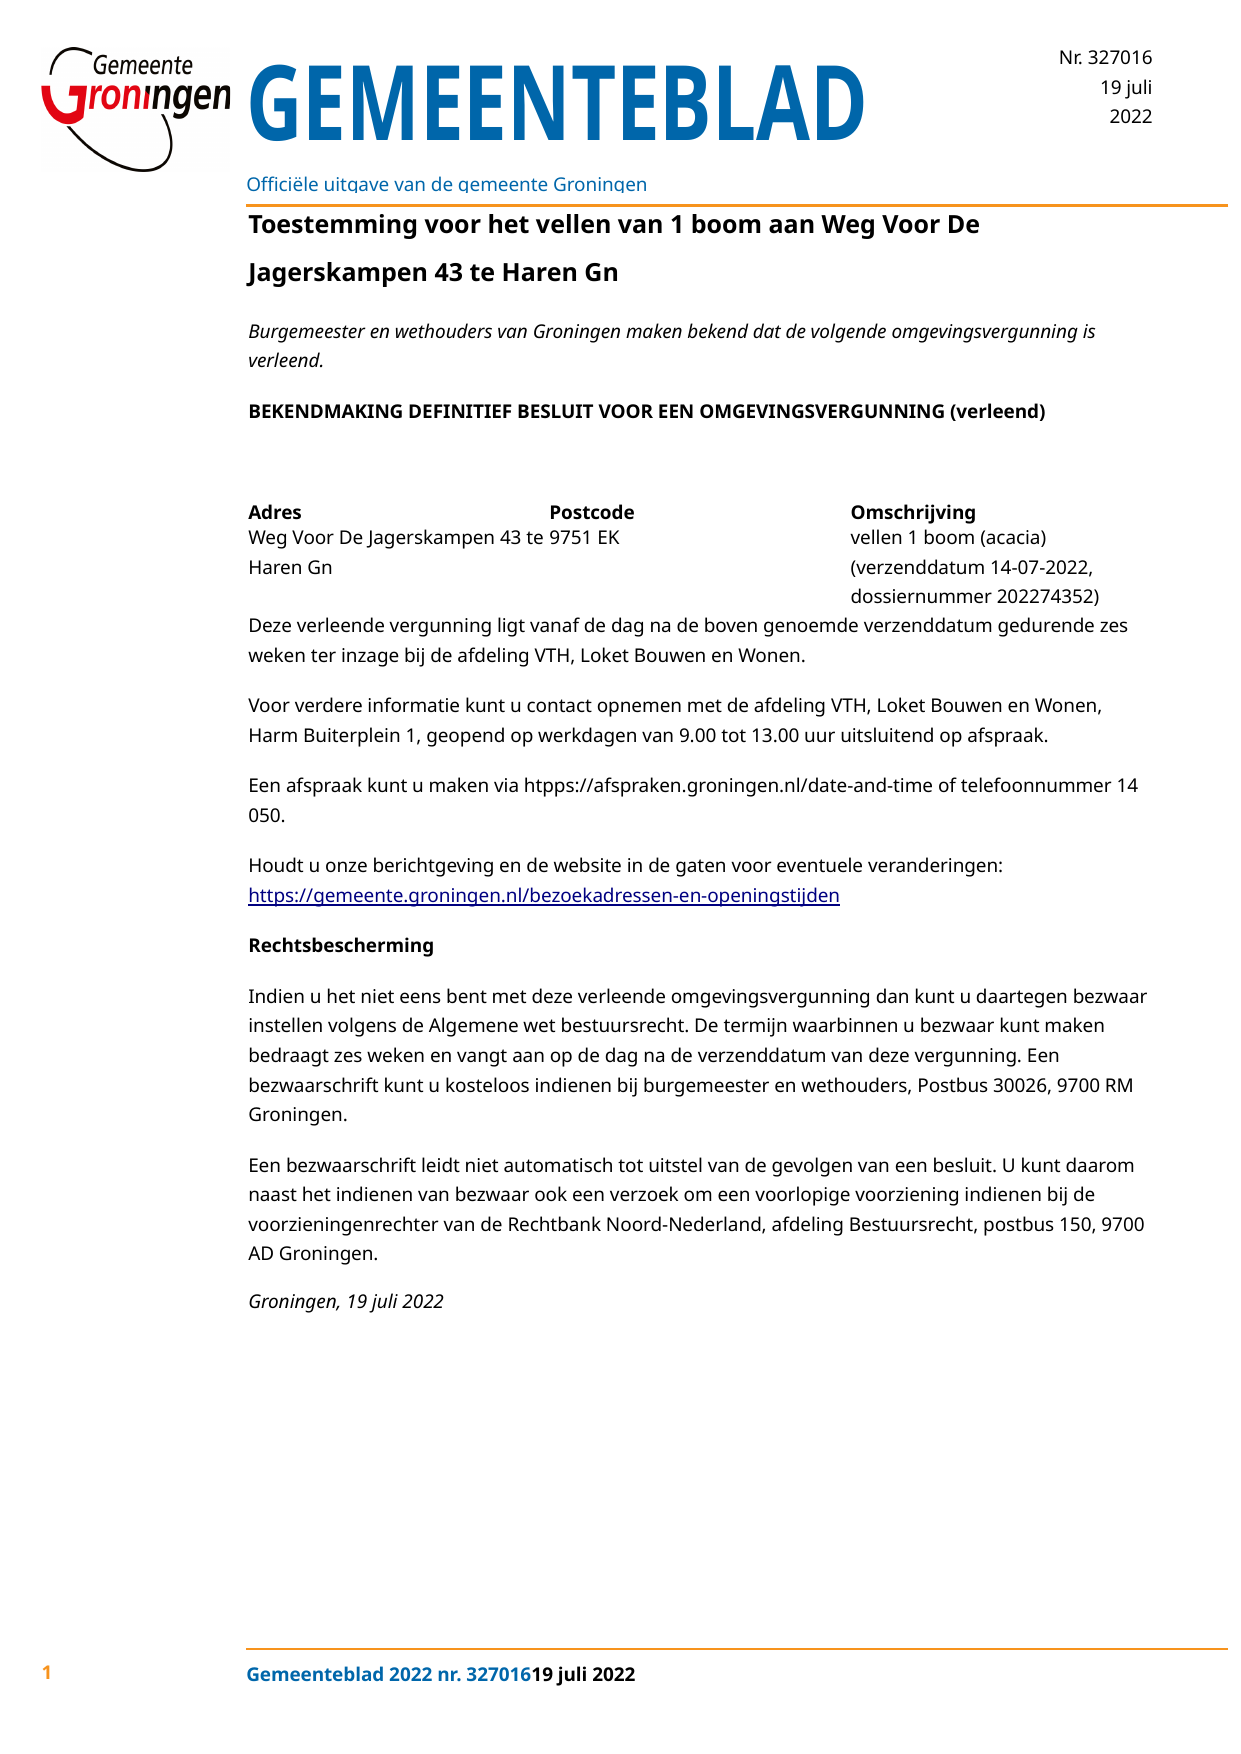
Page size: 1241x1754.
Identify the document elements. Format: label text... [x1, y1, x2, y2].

table_header Postcode [549, 499, 850, 524]
text Groningen, 19 juli 2022 [248, 1288, 1152, 1314]
text Een bezwaarschrift leidt niet automatisch tot uitstel van de gevolgen van een besluit. U kunt daarom naast het indienen van bezwaar ook een verzoek om een voorlopige voorziening indienen bij de voorzieningenrechter van de Rechtbank Noord-Nederland, afdeling Bestuursrecht, postbus 150, 9700 AD Groningen. [248, 1152, 1152, 1266]
text Houdt u onze berichtgeving en de website in de gaten voor eventuele veranderingen: https://gemeente.groningen.nl/bezoekadressen-en-openingstijden [248, 853, 1152, 908]
table_header Adres [248, 499, 549, 524]
table_header Omschrijving [850, 499, 1152, 524]
text Deze verleende vergunning ligt vanaf de dag na de boven genoemde verzenddatum gedurende zes weken ter inzage bij de afdeling VTH, Loket Bouwen en Wonen. [248, 613, 1152, 668]
text Een afspraak kunt u maken via htpps://afspraken.groningen.nl/date-and-time of telefoonnummer 14 050. [248, 773, 1152, 828]
text BEKENDMAKING DEFINITIEF BESLUIT VOOR EEN OMGEVINGSVERGUNNING (verleend) [248, 398, 1152, 424]
text Toestemming voor het vellen van 1 boom aan Weg Voor De Jagerskampen 43 te Haren Gn [248, 207, 1152, 288]
text Indien u het niet eens bent met deze verleende omgevingsvergunning dan kunt u daartegen bezwaar instellen volgens de Algemene wet bestuursrecht. De termijn waarbinnen u bezwaar kunt maken bedraagt zes weken en vangt aan op de dag na de verzenddatum van deze vergunning. Een bezwaarschrift kunt u kosteloos indienen bij burgemeester en wethouders, Postbus 30026, 9700 RM Groningen. [248, 983, 1152, 1127]
table_cell 9751 EK [549, 525, 850, 609]
text Voor verdere informatie kunt u contact opnemen met de afdeling VTH, Loket Bouwen en Wonen, Harm Buiterplein 1, geopend op werkdagen van 9.00 tot 13.00 uur uitsluitend op afspraak. [248, 693, 1152, 748]
text Burgemeester en wethouders van Groningen maken bekend dat de volgende omgevingsvergunning is verleend. [248, 318, 1152, 373]
picture [41, 47, 231, 172]
table_cell vellen 1 boom (acacia) (verzenddatum 14-07-2022, dossiernummer 202274352) [850, 525, 1152, 609]
table_cell Weg Voor De Jagerskampen 43 te Haren Gn [248, 525, 549, 609]
text Rechtsbescherming [248, 933, 1152, 958]
